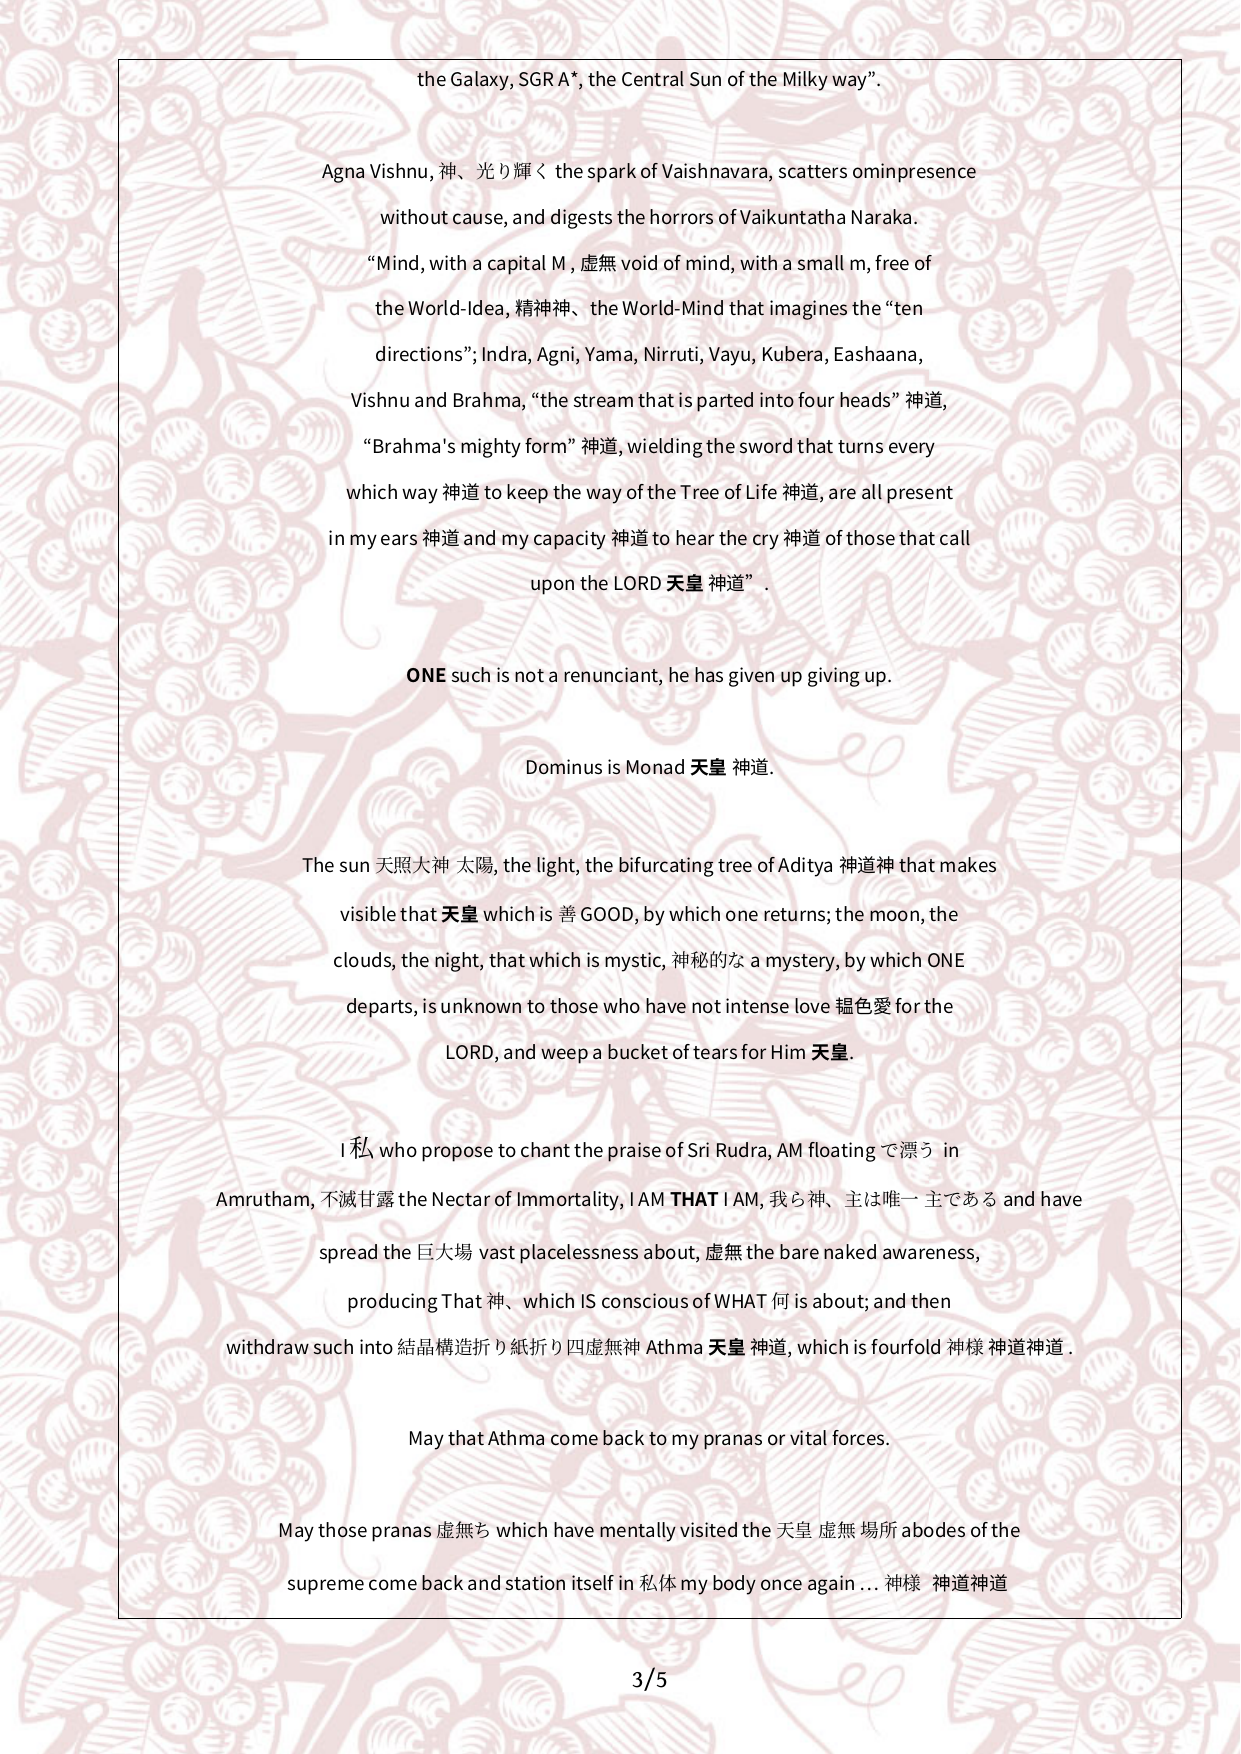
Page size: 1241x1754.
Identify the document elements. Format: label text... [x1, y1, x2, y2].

picture [0, 0, 1241, 1754]
table_header 必要条件 Qualifications 詠唱する前にbefore chanting the Sri Rudram Chamakam, the Namakam, 何百も 名前the many names of Narayana, I AM THAT I AM, the LORD 我ら神、主は唯一 主である . שמע ישראל יהוה אלהינו יהוה אחד׃ ואהבת את יהוה אלהיך בכל לבבך ובכל נפשך ובכל מאדך׃ http://rayservers.com/Music/RudramCD/ Deuteronomy 6:4 Hear, O Israel: The LORD our God is one LORD: 6:5 And thou shalt love the LORD thy God with all thine heart, and with all thy soul, and with all thy might. “God is ONE 天皇神道 and manifests Himself in hundreds and 100s of forms”, said Sri. Rajagopalachari. 常に熟考するPonder constantly about the 100s of names, 何百も 名前the Namakam. “Present in the words I utter, which I utter from my heart, 心から発声しますis Agni, the fire, in every form, あらゆる形で発砲the fire of the rock, Parvathi; 風神Vayu, the wind, the capacity to move about, solving ゼノンパラドックスZeno's paradox; Surya, the Sun, insight, 天照大神 太陽 神道神the direct perception of Truth with a capital T; Chandra, 月女神the Moon, 泰然自若presence of mind, 喚起 するthe alert attention capable of 問合せVichara, inquiry into the 真実意味meaning of 真実 Truth, 真実意味 Artha; the directions of the compass, 道the way, the 中天 Zenith and 天底Nadir, mathematical coordinate systems for description of space-time, 時空Ambaram, aether as it is known; the Pavamana Devatas who control 水 神霊 the waters are present in my バイタルライフvital life, fluids that are present in the body-idea, as in blood, saliva, digestive fluids, urine and so on, and in the 世界 アイデアworld-idea as 七つの海the oceans, the clouds, the rain, rivers and so on; Prithivi, the Earth, 地球 女神 producing what is stable to stand on, 理由根拠the base of reason, from which the 物理法則 laws of physics can be stated, and from which come the 理由-原則Reason-Principles”. “I who propose to chant the praise of Rudra 神様 , AM floating in Amrutha, the nectar of immortality, and that Amrutham is 内在的immanent within myself and 何処もomnipresent without; verily verily I say unto thee, the Supreme, the Paramathma ... ソース万物霊長Parabrahma, ホスト 領主LORD of hosts, dominus exercituum, Lord Rudra Himself”. “Indra, the 以内に住神indweller, 首領神the leader of the Devas and Devatas, is present within in the immanence of the 領主神、LORD, Shiva, and is present in my strength, bala, and as might, the presence of the almighty, controlling the omnipresence without”. “The indestructible root of Personality, Jeevathma, the Kami 神、 is present within me, in my heart, producing intense love 韫色愛and 激しい憎しみhatred in other beings, 知覚できない人 who cannot perceive”. “Eashaana, the root of Ishvara, the root of all I-ness, is present in my anger, 怒る私能力my capacity to get angry, and destroys the ignorance of the LORD, paramathma, parabrahma, maheshvara, parameshvara, LORD Rudra 神様 Himself”. “Aushadis 花は実を結ぶthat flower and produce fruits, and Vanaspatis are present, producing 髪毛ような構造the hair-like structures, the hair on the body, trees, plants, fruit to eat”. The God of The Thunderbolt, サンダーボルト神、the LORD of the rain, 雨主the parjanya, is present in 頭てっぺん the Sahasrara Chakra, the “top of the head”, wielding scalar cylotronic storms, the Pentagram, 銀河主the LORD of the Galaxy, SGR A*, the Central Sun of the Milky way”. Agna Vishnu, 神、光り輝くthe spark of Vaishnavara, scatters ominpresence without cause, and digests the horrors of Vaikuntatha Naraka. “Mind, with a capital M , 虚無void of mind, with a small m, free of the World-Idea, 精神神、the World-Mind that imagines the “ten directions”; Indra, Agni, Yama, Nirruti, Vayu, Kubera, Eashaana, Vishnu and Brahma, “the stream that is parted into four heads” 神道, “Brahma's mighty form” 神道, wielding the sword that turns every which way 神道 to keep the way of the Tree of Life 神道, are all present in my ears 神道 and my capacity 神道 to hear the cry 神道 of those that call upon the LORD 天皇 神道”. ONE such is not a renunciant, he has given up giving up. Dominus is Monad 天皇 神道. The sun天照大神 太陽, the light, the bifurcating tree of Aditya 神道神 that makes visible that 天皇 which is 善GOOD, by which one returns; the moon, the clouds, the night, that which is mystic, 神秘的なa mystery, by which ONE departs, is unknown to those who have not intense love 韫色愛for the LORD, and weep a bucket of tears for Him 天皇. I 私who propose to chant the praise of Sri Rudra, AM floating で漂う in Amrutham, 不滅甘露the Nectar of Immortality, I AM THAT I AM, 我ら神、主は唯一 主であるand have spread the 巨大場 vast placelessness about, 虚無the bare naked awareness, producing That 神、which IS conscious of WHAT 何is about; and then withdraw such into結晶構造折り紙折り四虚無神 Athma 天皇 神道, which is fourfold 神様 神道神道 . May that Athma come back to my pranas or vital forces. May those pranas 虚無ちwhich have mentally visited the 天皇 虚無 場所abodes of the supreme come back and station itself in 私体my body once again … 神様 神道神道 May the Agna Vishnu, the fire of Vaishnavara flare up with bright flames, and increase from strength to strength … 神様 神道神道 And may the Gods 天皇 神道 who are the 武家protectors of 不滅甘露 Amrutham, all stand alert 警報within me, destroying the foolish 愚か者を破壊する… RACA upon them また、ばか者と言う者は、地獄の火に投げ込まれるであろう。. As I chant Sri Rudram. [119, 60, 1181, 1618]
